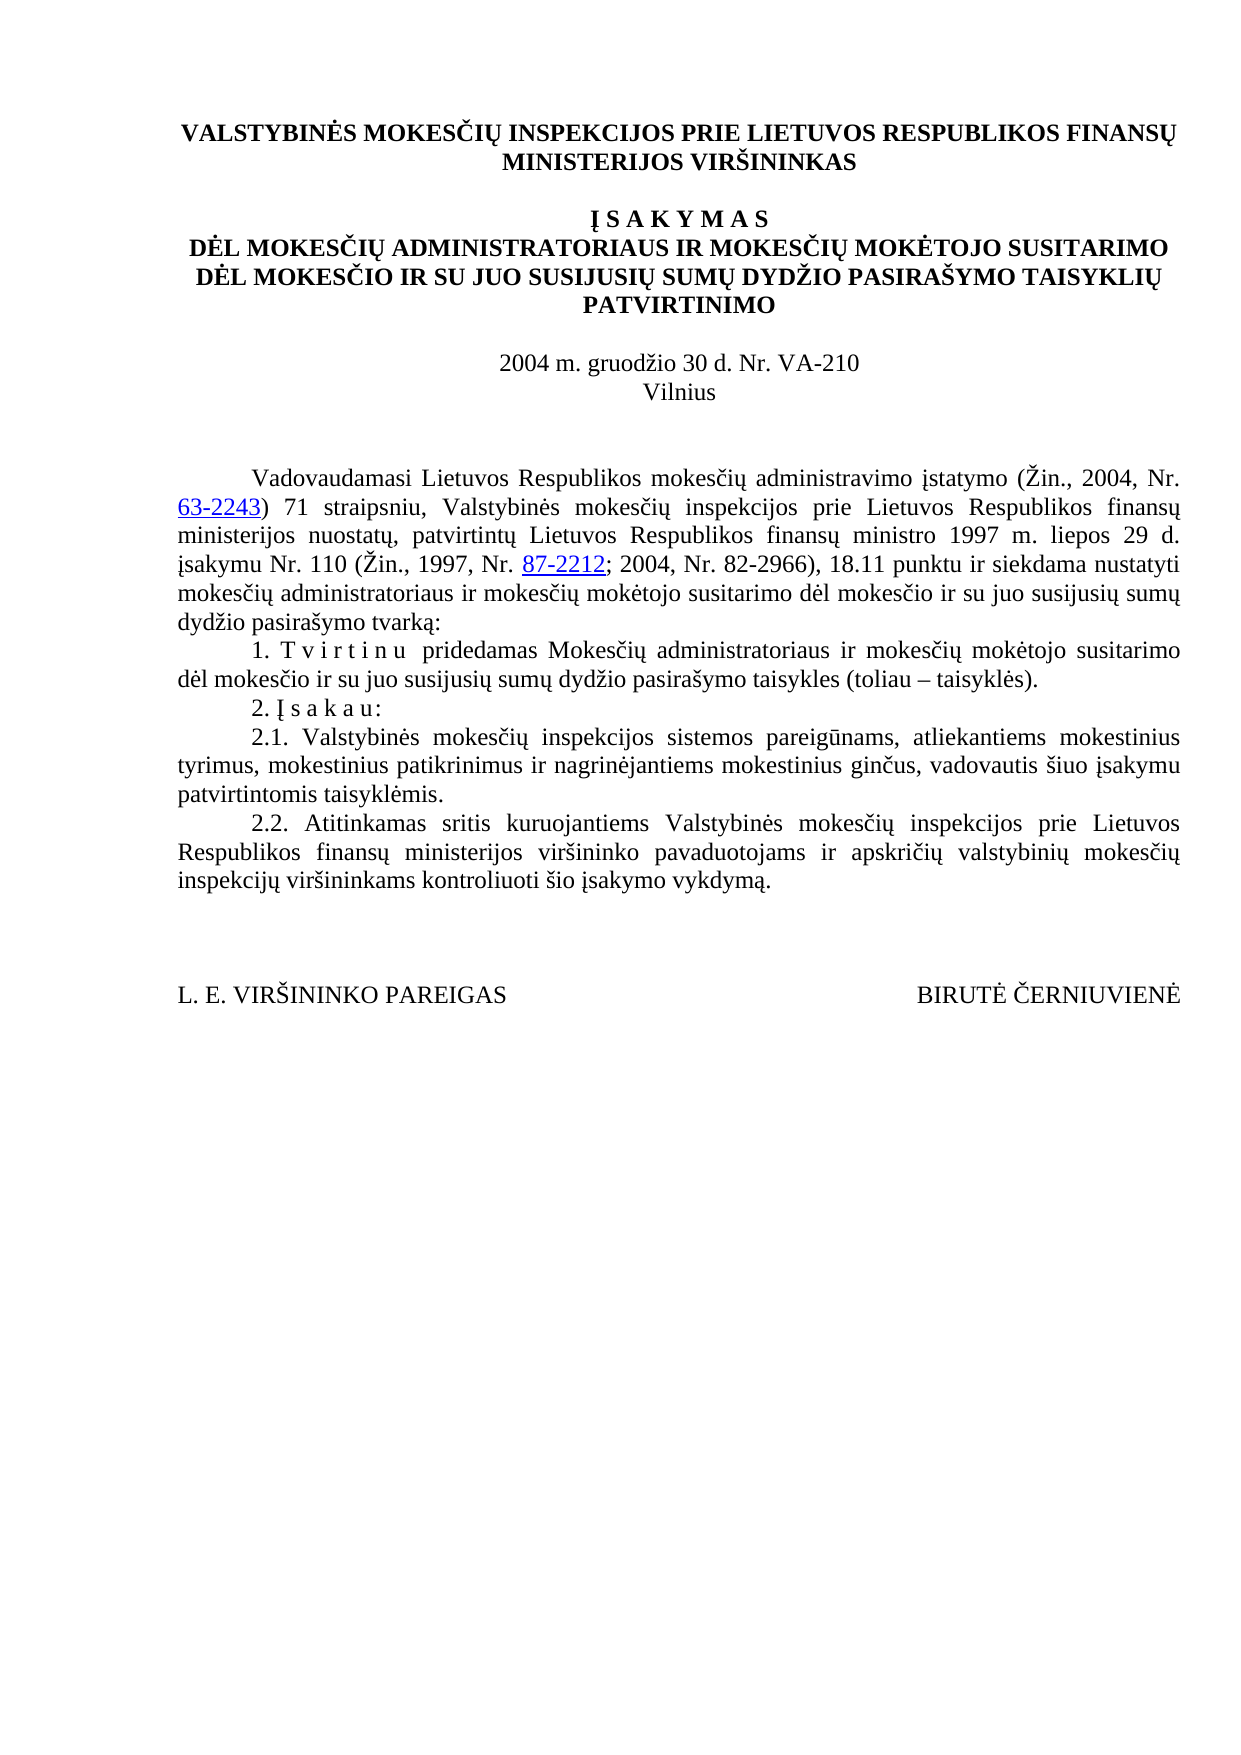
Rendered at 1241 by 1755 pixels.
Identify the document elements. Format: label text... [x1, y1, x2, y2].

text Į S A K Y M A S [177, 204, 1181, 233]
text 2.1. Valstybinės mokesčių inspekcijos sistemos pareigūnams, atliekantiems mokestinius tyrimus, mokestinius patikrinimus ir nagrinėjantiems mokestinius ginčus, vadovautis šiuo įsakymu patvirtintomis taisyklėmis. [177, 722, 1181, 808]
text 2. Įsakau: [177, 693, 1181, 722]
text Vadovaudamasi Lietuvos Respublikos mokesčių administravimo įstatymo (Žin., 2004, Nr. 63-2243) 71 straipsniu, Valstybinės mokesčių inspekcijos prie Lietuvos Respublikos finansų ministerijos nuostatų, patvirtintų Lietuvos Respublikos finansų ministro 1997 m. liepos 29 d. įsakymu Nr. 110 (Žin., 1997, Nr. 87-2212; 2004, Nr. 82-2966), 18.11 punktu ir siekdama nustatyti mokesčių administratoriaus ir mokesčių mokėtojo susitarimo dėl mokesčio ir su juo susijusių sumų dydžio pasirašymo tvarką: [177, 463, 1181, 636]
text Vilnius [177, 377, 1181, 406]
text 2004 m. gruodžio 30 d. Nr. VA-210 [177, 348, 1181, 377]
text VALSTYBINĖS MOKESČIŲ INSPEKCIJOS PRIE LIETUVOS RESPUBLIKOS FINANSŲ MINISTERIJOS VIRŠININKAS [177, 118, 1181, 176]
text DĖL MOKESČIŲ ADMINISTRATORIAUS IR MOKESČIŲ MOKĖTOJO SUSITARIMO DĖL MOKESČIO IR SU JUO SUSIJUSIŲ SUMŲ DYDŽIO PASIRAŠYMO TAISYKLIŲ PATVIRTINIMO [177, 233, 1181, 319]
text 2.2. Atitinkamas sritis kuruojantiems Valstybinės mokesčių inspekcijos prie Lietuvos Respublikos finansų ministerijos viršininko pavaduotojams ir apskričių valstybinių mokesčių inspekcijų viršininkams kontroliuoti šio įsakymo vykdymą. [177, 808, 1181, 894]
text L. E. VIRŠININKO PAREIGAS BIRUTĖ ČERNIUVIENĖ [177, 981, 1181, 1009]
text 1. Tvirtinu pridedamas Mokesčių administratoriaus ir mokesčių mokėtojo susitarimo dėl mokesčio ir su juo susijusių sumų dydžio pasirašymo taisykles (toliau – taisyklės). [177, 636, 1181, 693]
